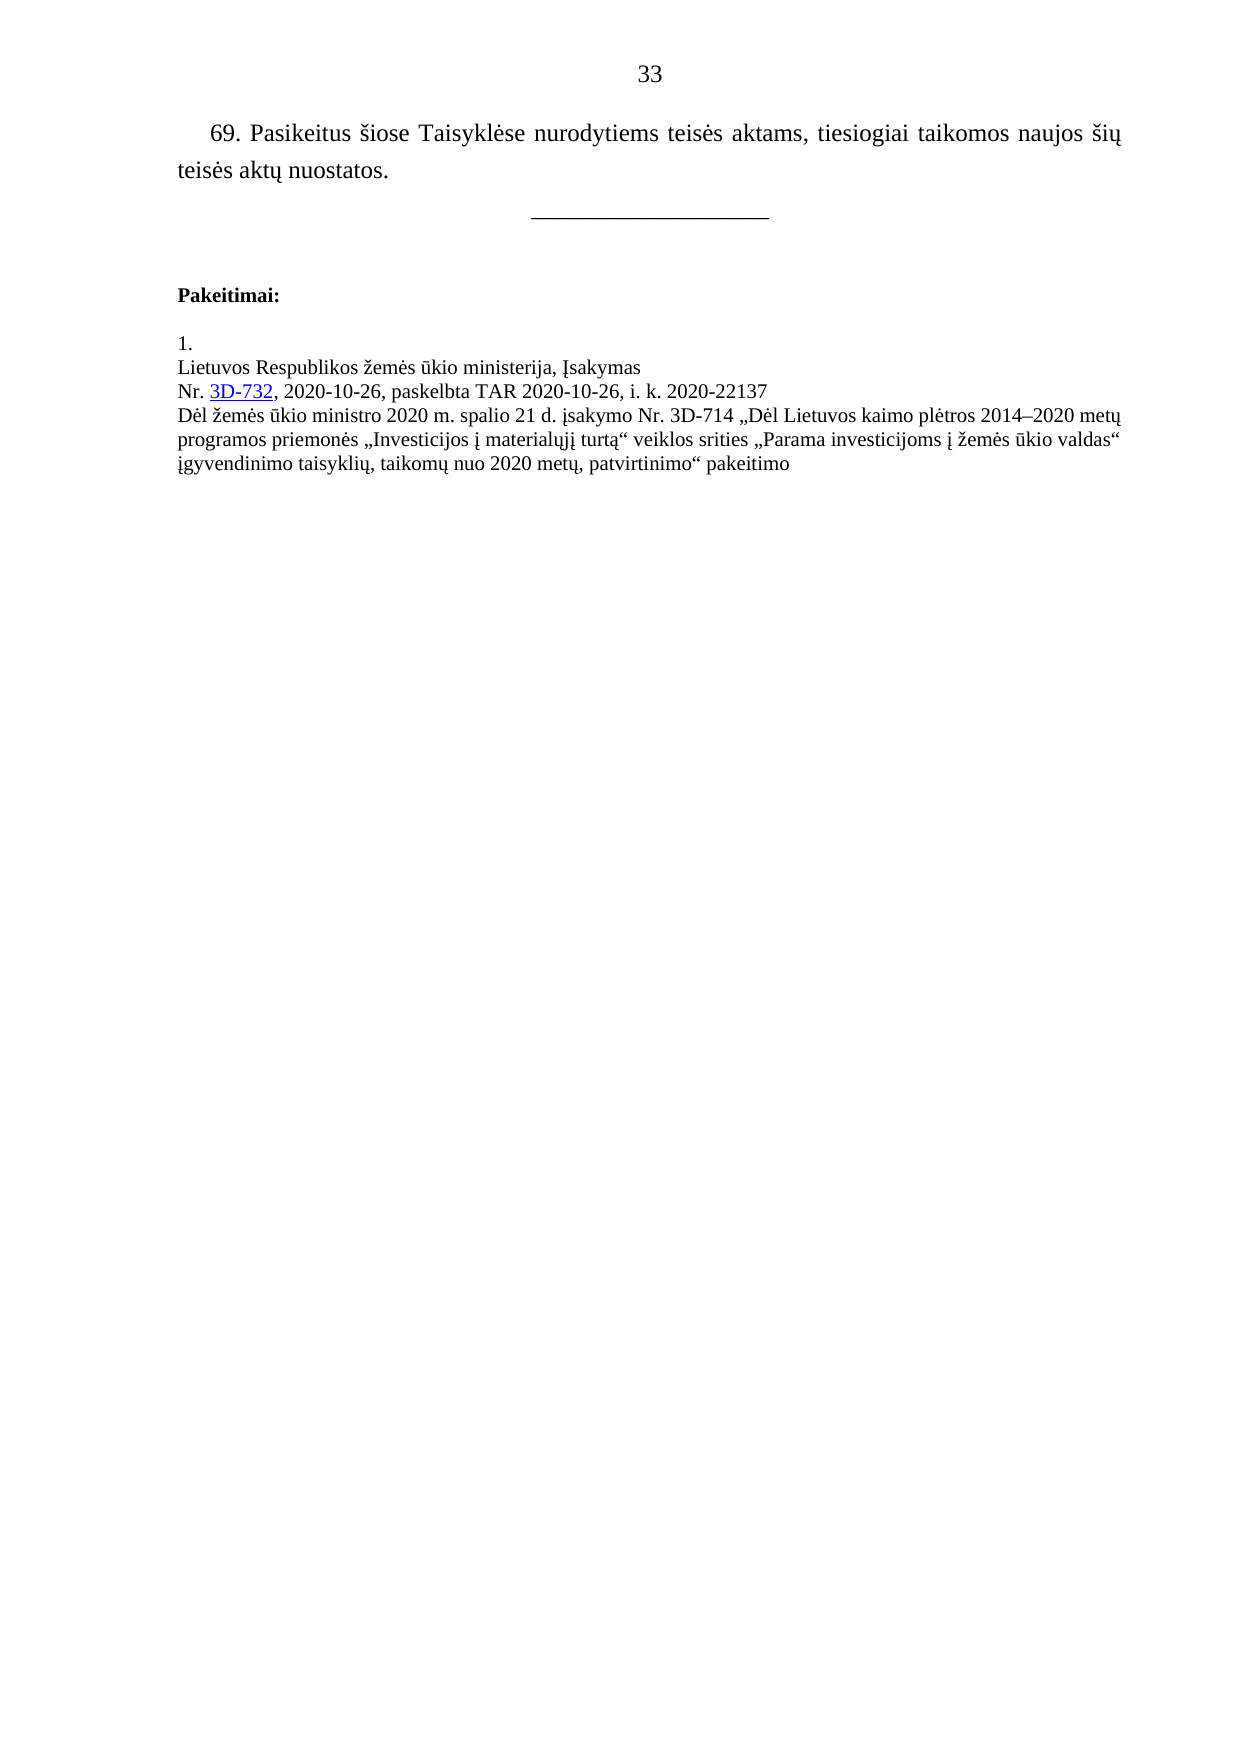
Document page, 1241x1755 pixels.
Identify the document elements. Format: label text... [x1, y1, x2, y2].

text Lietuvos Respublikos žemės ūkio ministerija, Įsakymas [177, 355, 1122, 379]
text 69. Pasikeitus šiose Taisyklėse nurodytiems teisės aktams, tiesiogiai taikomos naujos šių teisės aktų nuostatos. [177, 118, 1122, 184]
text ___________________ [177, 193, 1122, 221]
text Dėl žemės ūkio ministro 2020 m. spalio 21 d. įsakymo Nr. 3D-714 „Dėl Lietuvos kaimo plėtros 2014–2020 metų programos priemonės „Investicijos į materialųjį turtą“ veiklos srities „Parama investicijoms į žemės ūkio valdas“ įgyvendinimo taisyklių, taikomų nuo 2020 metų, patvirtinimo“ pakeitimo [177, 403, 1122, 475]
text Nr. 3D-732, 2020-10-26, paskelbta TAR 2020-10-26, i. k. 2020-22137 [177, 379, 1122, 403]
text 1. [177, 331, 1122, 355]
text Pakeitimai: [177, 282, 1122, 307]
